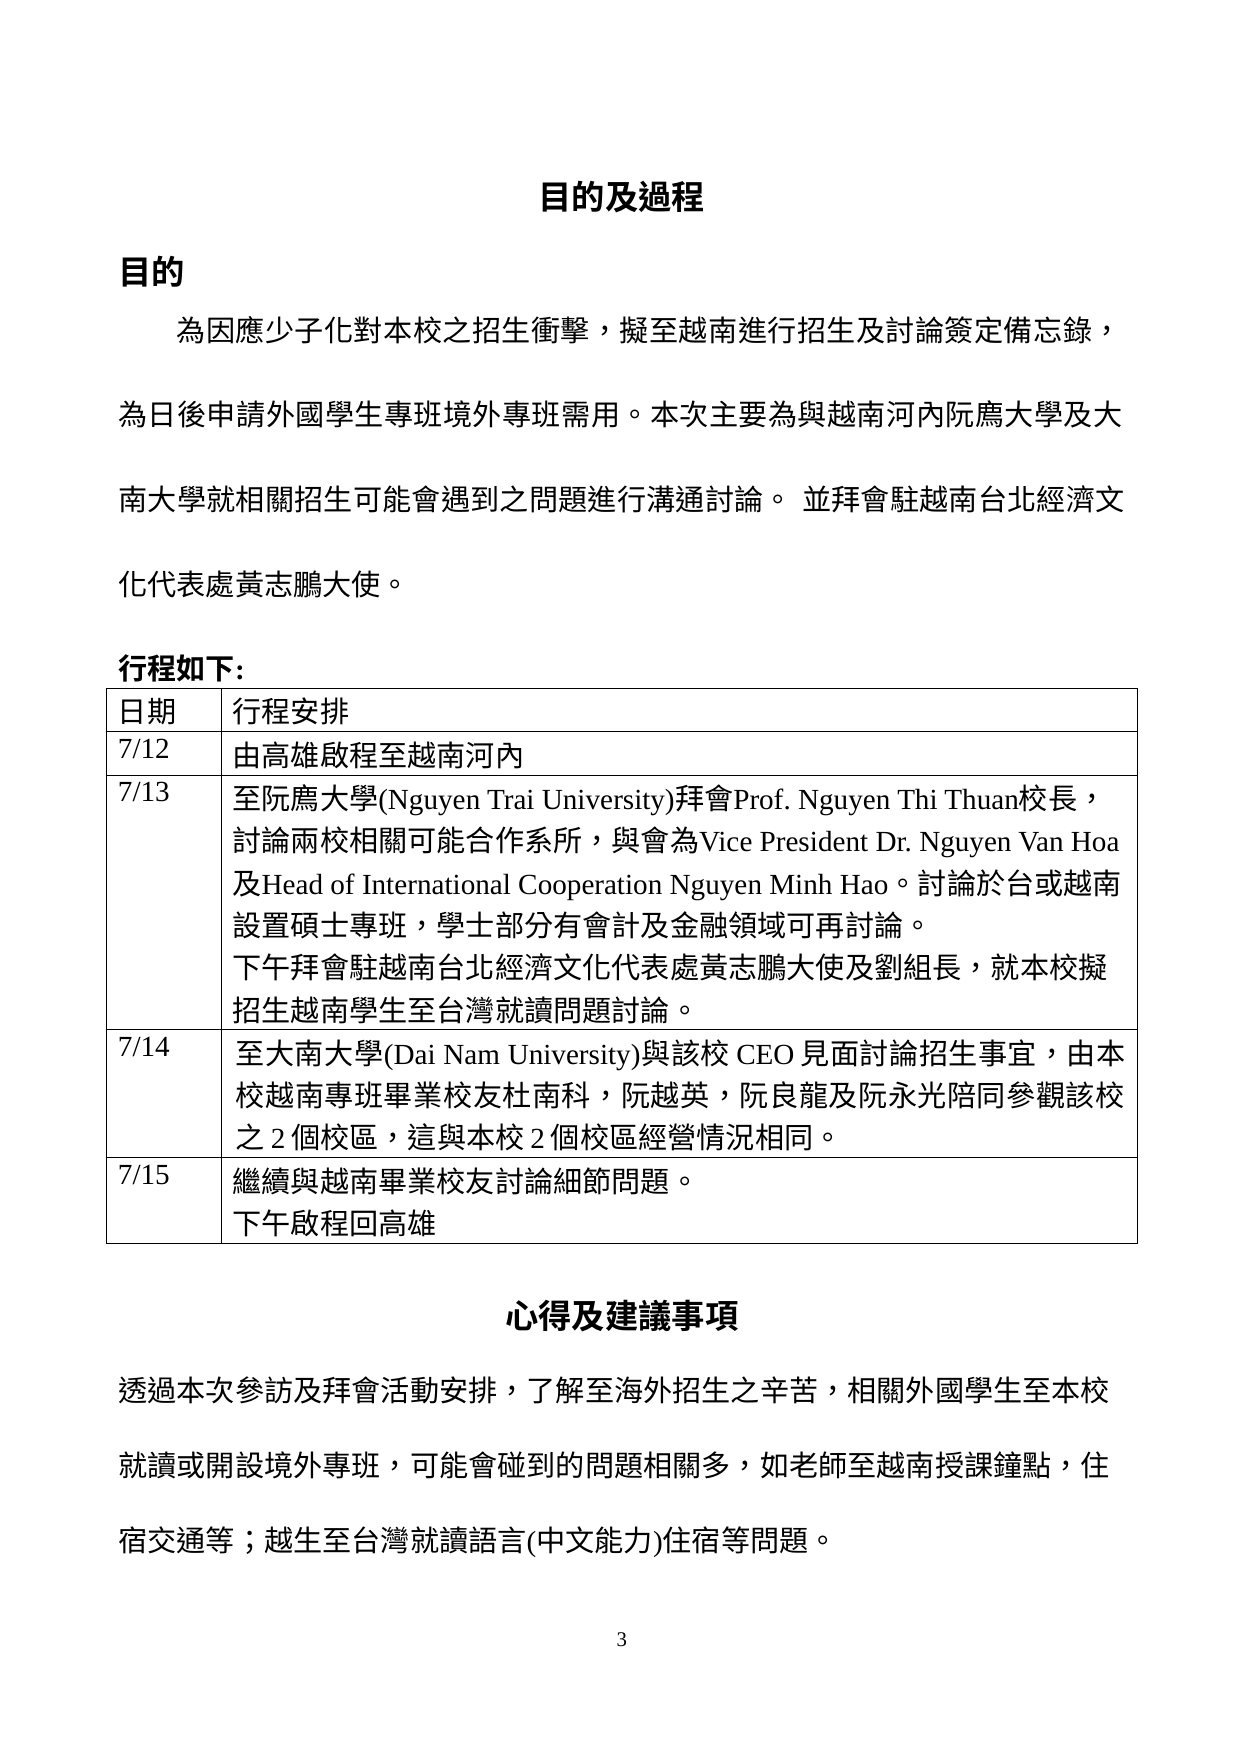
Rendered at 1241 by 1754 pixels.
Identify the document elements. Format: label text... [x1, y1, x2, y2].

table_header 行程安排 [222, 689, 1137, 731]
table_cell 7/15 [107, 1158, 221, 1243]
subtitle 目的及過程 [118, 157, 1125, 232]
text 為因應少子化對本校之招生衝擊，擬至越南進行招生及討論簽定備忘錄，為日後申請外國學生專班境外專班需用。本次主要為與越南河內阮廌大學及大南大學就相關招生可能會遇到之問題進行溝通討論。 並拜會駐越南台北經濟文化代表處黃志鵬大使。 [118, 307, 1125, 603]
text 行程如下: [118, 646, 1125, 688]
table_cell 7/13 [107, 776, 221, 1029]
table_cell 繼續與越南畢業校友討論細節問題。 下午啟程回高雄 [222, 1158, 1137, 1243]
table_cell 由高雄啟程至越南河內 [222, 732, 1137, 774]
table_header 日期 [107, 689, 221, 731]
table_cell 至阮廌大學(Nguyen Trai University)拜會Prof. Nguyen Thi Thuan校長，討論兩校相關可能合作系所，與會為Vice President Dr. Nguyen Van Hoa 及Head of International Cooperation Nguyen Minh Hao。討論於台或越南設置碩士專班，學士部分有會計及金融領域可再討論。 下午拜會駐越南台北經濟文化代表處黃志鵬大使及劉組長，就本校擬招生越南學生至台灣就讀問題討論。 [222, 776, 1137, 1029]
subtitle 心得及建議事項 [118, 1276, 1125, 1351]
text 透過本次參訪及拜會活動安排，了解至海外招生之辛苦，相關外國學生至本校就讀或開設境外專班，可能會碰到的問題相關多，如老師至越南授課鐘點，住宿交通等；越生至台灣就讀語言(中文能力)住宿等問題。 [118, 1351, 1125, 1576]
table_cell 至大南大學(Dai Nam University)與該校CEO見面討論招生事宜，由本校越南專班畢業校友杜南科，阮越英，阮良龍及阮永光陪同參觀該校之2個校區，這與本校2個校區經營情況相同。 [222, 1030, 1137, 1157]
subtitle 目的 [118, 232, 1125, 307]
table_cell 7/12 [107, 732, 221, 774]
table_cell 7/14 [107, 1030, 221, 1157]
